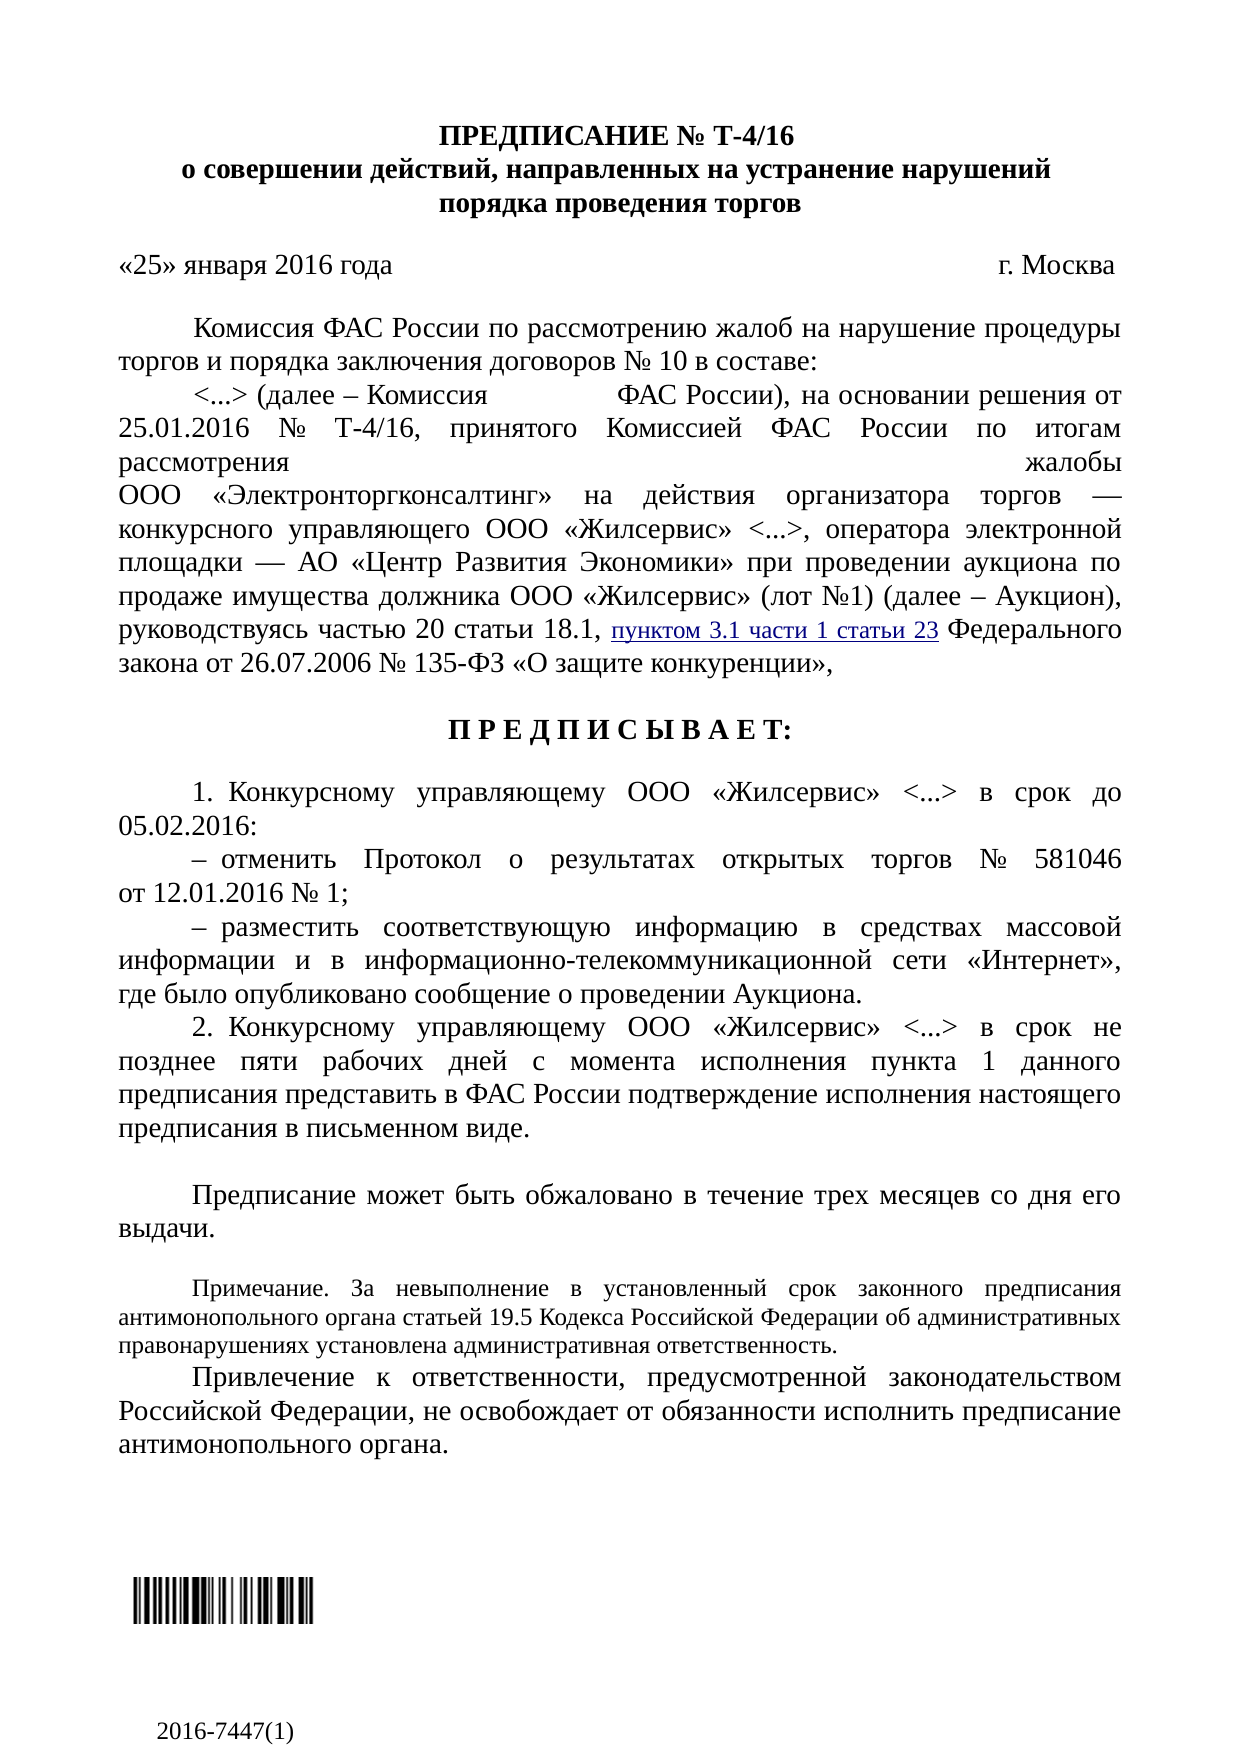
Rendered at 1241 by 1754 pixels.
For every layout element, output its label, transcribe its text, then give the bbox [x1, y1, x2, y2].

text «25» января 2016 года г. Москва [118, 247, 1122, 281]
text Примечание. За невыполнение в установленный срок законного предписания антимонопольного органа статьей 19.5 Кодекса Российской Федерации об административных правонарушениях установлена административная ответственность. [118, 1273, 1122, 1359]
text – разместить соответствующую информацию в средствах массовой информации и в информационно-телекоммуникационной сети «Интернет», где было опубликовано сообщение о проведении Аукциона. [118, 909, 1122, 1009]
text <...> (далее – Комиссия ФАС России), на основании решения от 25.01.2016 № Т-4/16, принятого Комиссией ФАС России по итогам рассмотрения жалобы ООО «Электронторгконсалтинг» на действия организатора торгов — конкурсного управляющего ООО «Жилсервис» <...>, оператора электронной площадки — АО «Центр Развития Экономики» при проведении аукциона по продаже имущества должника ООО «Жилсервис» (лот №1) (далее – Аукцион), руководствуясь частью 20 статьи 18.1, пунктом 3.1 части 1 статьи 23 Федерального закона от 26.07.2006 № 135-ФЗ «О защите конкуренции», [118, 377, 1122, 679]
text порядка проведения торгов [118, 185, 1122, 219]
text Комиссия ФАС России по рассмотрению жалоб на нарушение процедуры торгов и порядка заключения договоров № 10 в составе: [118, 310, 1122, 377]
text П Р Е Д П И С Ы В А Е Т: [118, 712, 1122, 746]
text Привлечение к ответственности, предусмотренной законодательством Российской Федерации, не освобождает от обязанности исполнить предписание антимонопольного органа. [118, 1359, 1122, 1460]
text 1. Конкурсному управляющему ООО «Жилсервис» <...> в срок до 05.02.2016: [118, 774, 1122, 842]
picture [118, 1577, 331, 1624]
text – отменить Протокол о результатах открытых торгов № 581046 от 12.01.2016 № 1; [118, 842, 1122, 909]
text 2. Конкурсному управляющему ООО «Жилсервис» <...> в срок не позднее пяти рабочих дней с момента исполнения пункта 1 данного предписания представить в ФАС России подтверждение исполнения настоящего предписания в письменном виде. [118, 1009, 1122, 1143]
text о совершении действий, направленных на устранение нарушений [118, 152, 1122, 185]
text Предписание может быть обжаловано в течение трех месяцев со дня его выдачи. [118, 1177, 1122, 1244]
text ПРЕДПИСАНИЕ № Т-4/16 [118, 118, 1122, 152]
